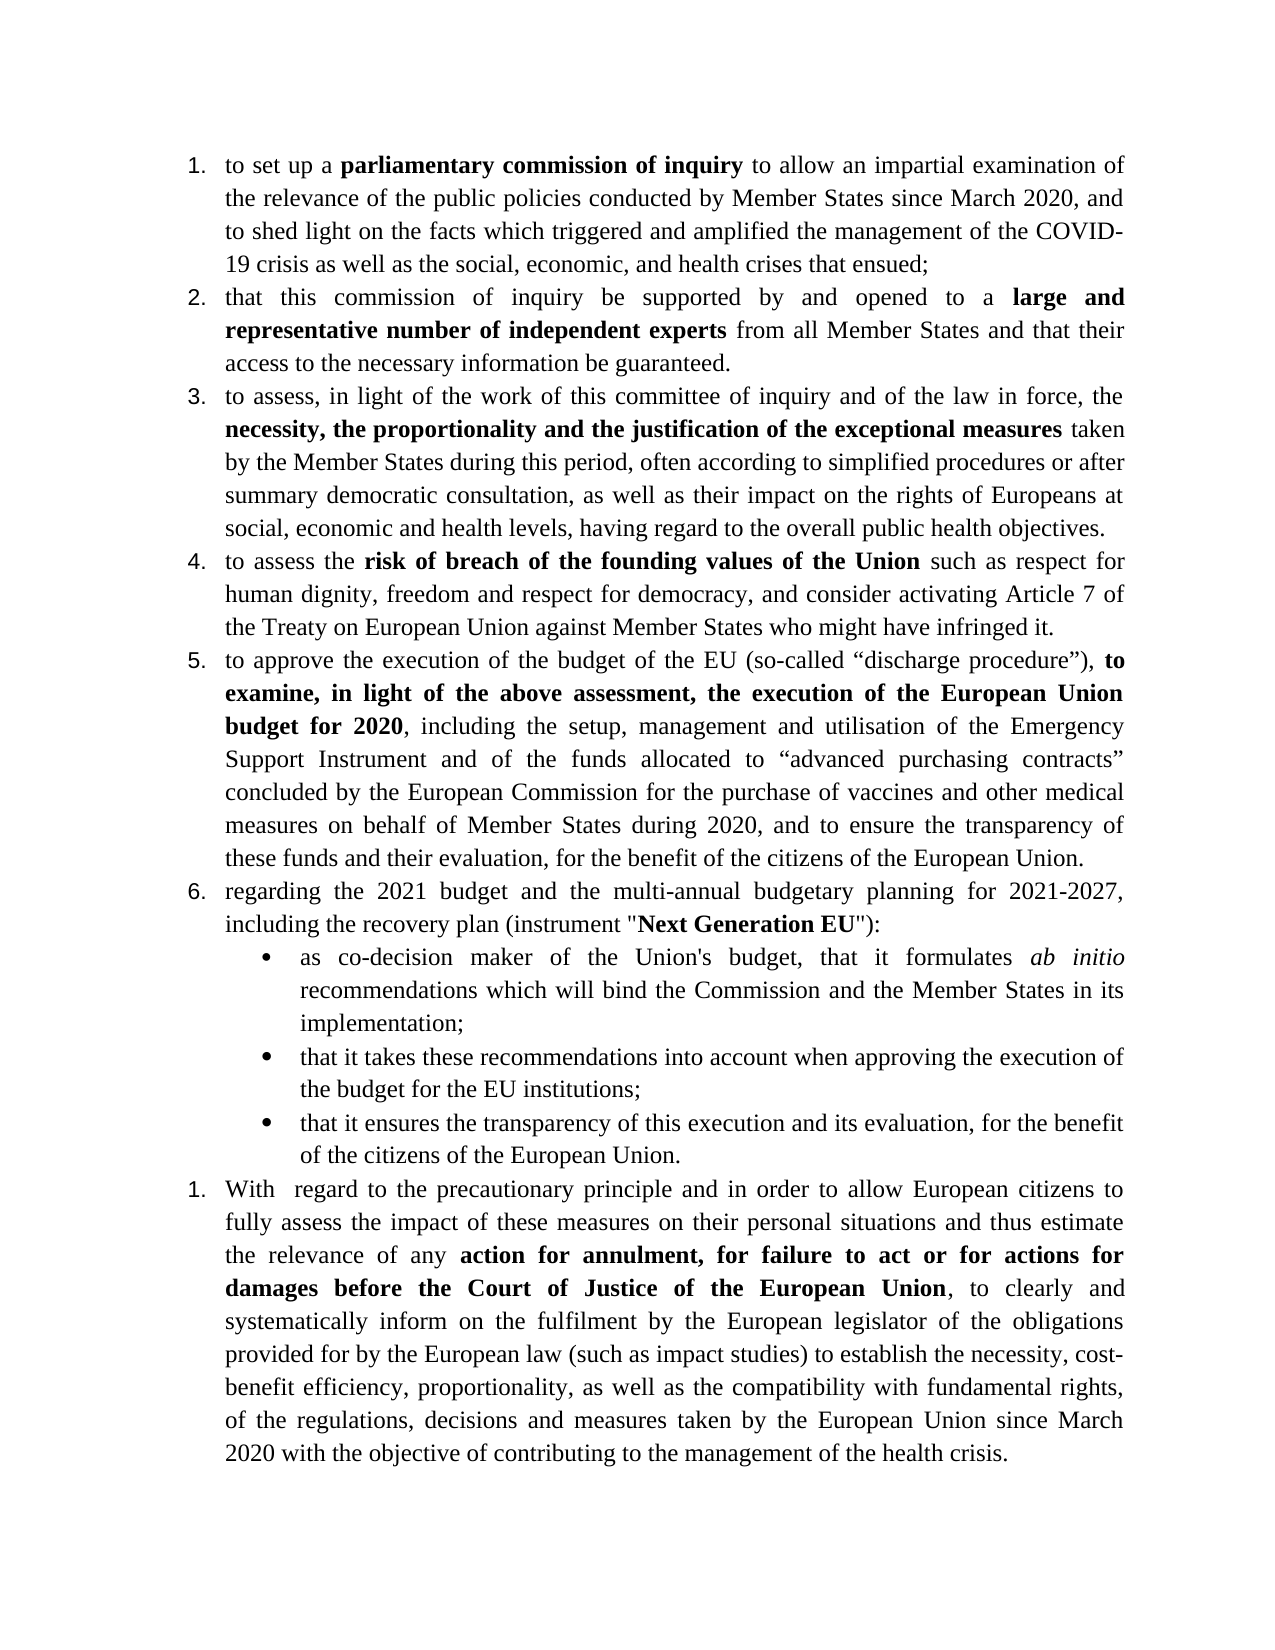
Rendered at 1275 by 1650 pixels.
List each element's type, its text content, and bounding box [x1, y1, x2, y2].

list to set up a parliamentary commission of inquiry to allow an impartial examination of the relevance of the public policies conducted by Member States since March 2020, and to shed light on the facts which triggered and amplified the management of the COVID-19 crisis as well as the social, economic, and health crises that ensued; [187, 150, 1125, 278]
list With regard to the precautionary principle and in order to allow European citizens to fully assess the impact of these measures on their personal situations and thus estimate the relevance of any action for annulment, for failure to act or for actions for damages before the Court of Justice of the European Union, to clearly and systematically inform on the fulfilment by the European legislator of the obligations provided for by the European law (such as impact studies) to establish the necessity, cost-benefit efficiency, proportionality, as well as the compatibility with fundamental rights, of the regulations, decisions and measures taken by the European Union since March 2020 with the objective of contributing to the management of the health crisis. [187, 1174, 1125, 1467]
list that this commission of inquiry be supported by and opened to a large and representative number of independent experts from all Member States and that their access to the necessary information be guaranteed. [187, 282, 1125, 377]
list regarding the 2021 budget and the multi-annual budgetary planning for 2021-2027, including the recovery plan (instrument "Next Generation EU"): [187, 876, 1125, 938]
list that it takes these recommendations into account when approving the execution of the budget for the EU institutions; [262, 1042, 1125, 1103]
list to assess the risk of breach of the founding values of the Union such as respect for human dignity, freedom and respect for democracy, and consider activating Article 7 of the Treaty on European Union against Member States who might have infringed it. [187, 546, 1125, 641]
list as co-decision maker of the Union's budget, that it formulates ab initio recommendations which will bind the Commission and the Member States in its implementation; [262, 942, 1125, 1037]
list to approve the execution of the budget of the EU (so-called “discharge procedure”), to examine, in light of the above assessment, the execution of the European Union budget for 2020, including the setup, management and utilisation of the Emergency Support Instrument and of the funds allocated to “advanced purchasing contracts” concluded by the European Commission for the purchase of vaccines and other medical measures on behalf of Member States during 2020, and to ensure the transparency of these funds and their evaluation, for the benefit of the citizens of the European Union. [187, 645, 1125, 872]
list to assess, in light of the work of this committee of inquiry and of the law in force, the necessity, the proportionality and the justification of the exceptional measures taken by the Member States during this period, often according to simplified procedures or after summary democratic consultation, as well as their impact on the rights of Europeans at social, economic and health levels, having regard to the overall public health objectives. [187, 381, 1125, 542]
list that it ensures the transparency of this execution and its evaluation, for the benefit of the citizens of the European Union. [262, 1108, 1125, 1169]
